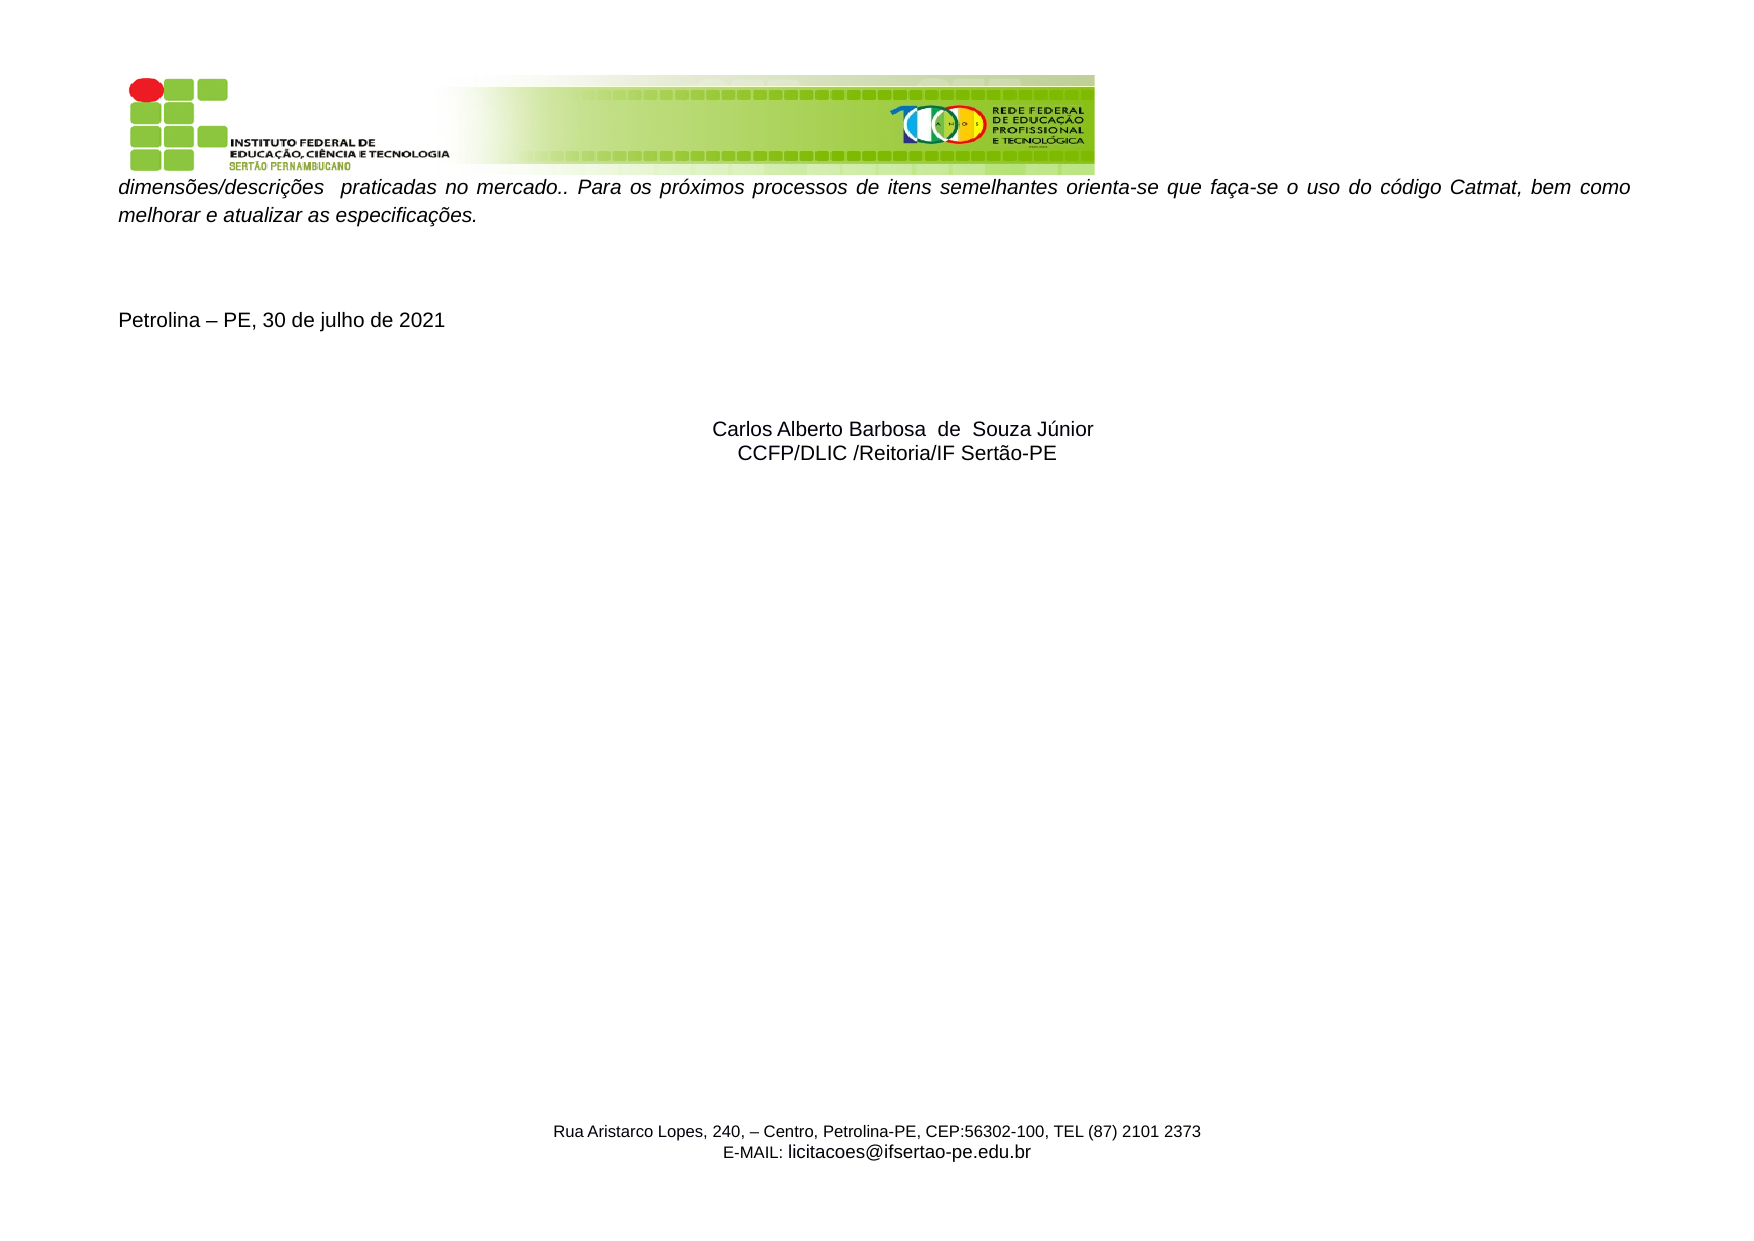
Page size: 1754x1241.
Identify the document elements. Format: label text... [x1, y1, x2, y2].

text CCFP/DLIC /Reitoria/IF Sertão-PE [118, 441, 1636, 465]
text Carlos Alberto Barbosa de Souza Júnior [118, 417, 1636, 441]
text Petrolina – PE, 30 de julho de 2021 [118, 307, 1636, 331]
picture [118, 75, 1095, 175]
text dimensões/descrições praticadas no mercado.. Para os próximos processos de itens semelhantes orienta-se que faça-se o uso do código Catmat, bem como melhorar e atualizar as especificações. [118, 175, 1636, 226]
